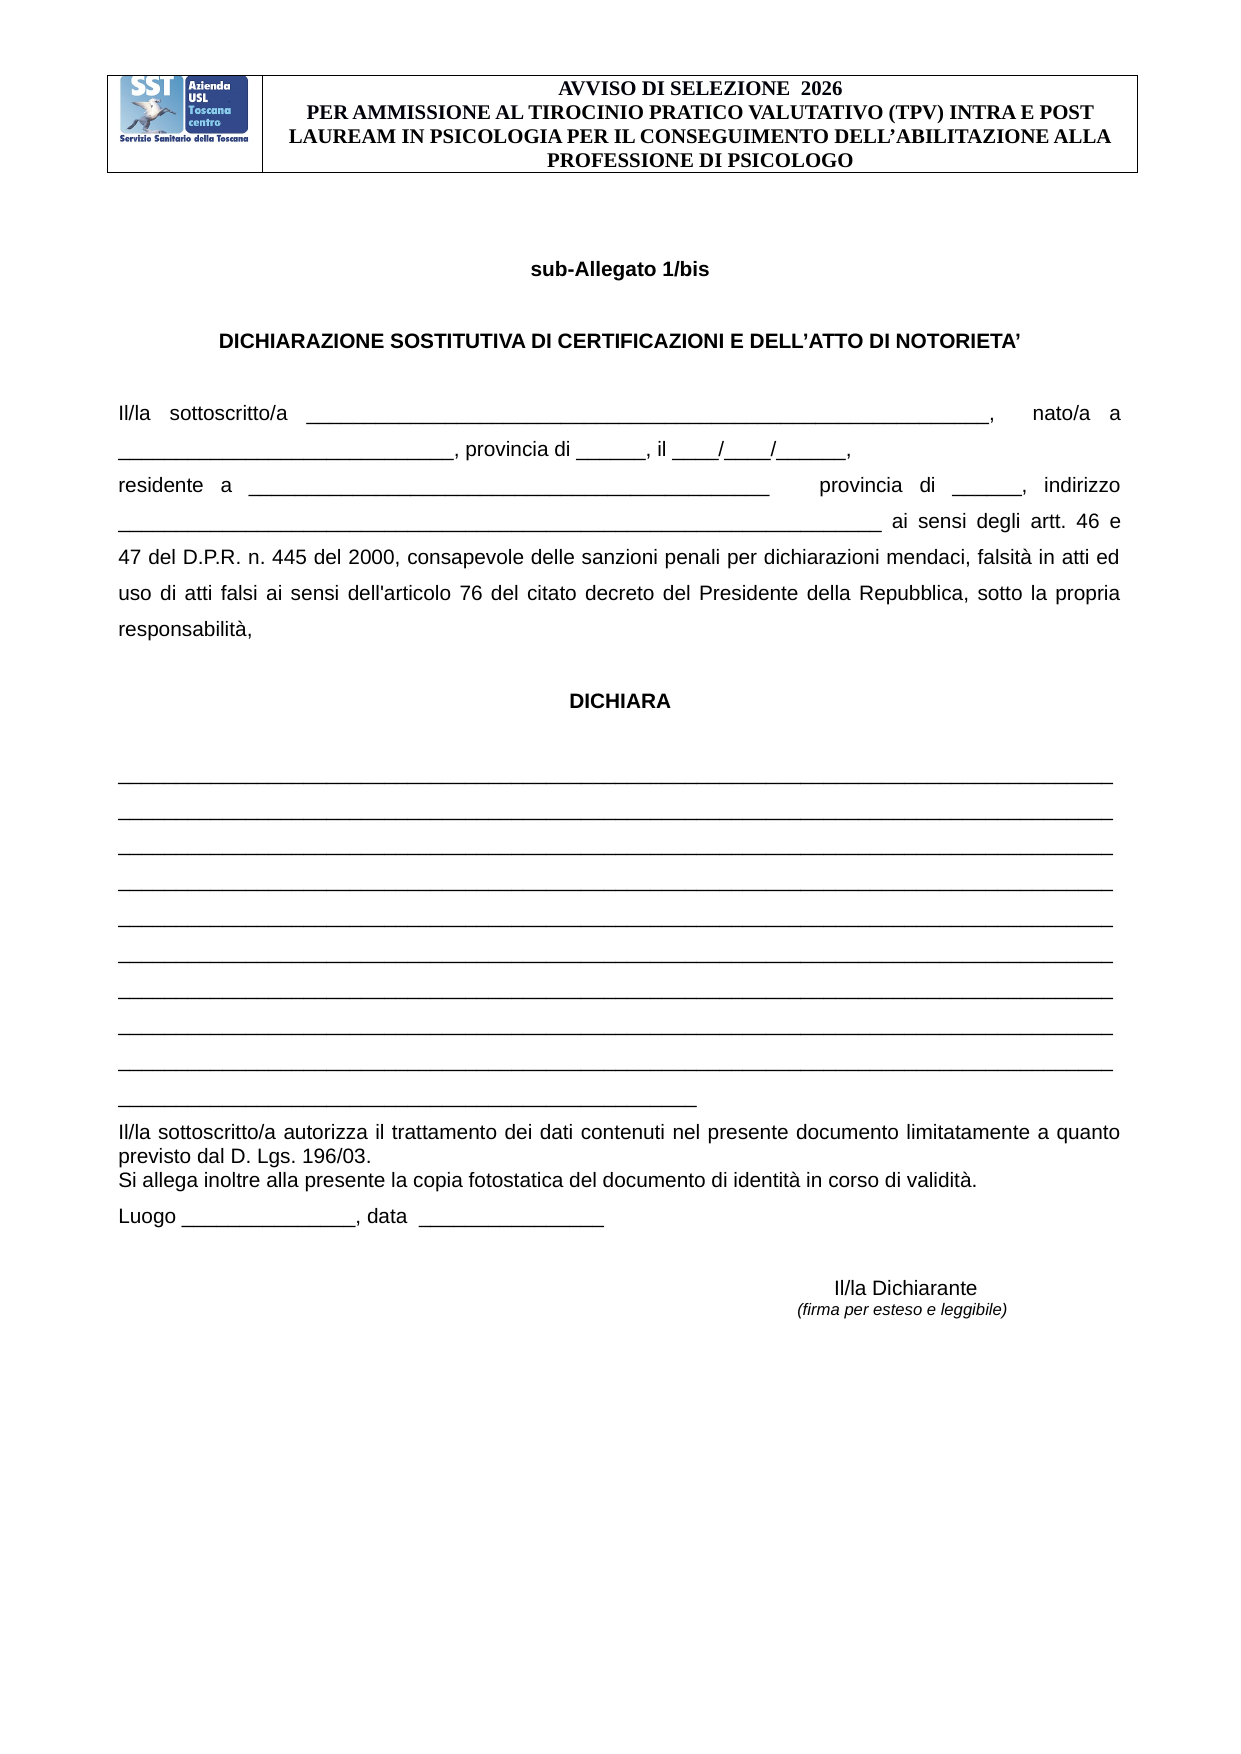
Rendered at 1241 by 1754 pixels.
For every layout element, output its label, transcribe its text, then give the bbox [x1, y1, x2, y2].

text sub-Allegato 1/bis [118, 257, 1122, 281]
text DICHIARAZIONE SOSTITUTIVA DI CERTIFICAZIONI E DELL’ATTO DI NOTORIETA’ [118, 329, 1122, 353]
text Il/la sottoscritto/a ___________________________________________________________, nato/a a _____________________________, provincia di ______, il ____/____/______, [118, 401, 1122, 461]
text Luogo _______________, data ________________ [118, 1204, 1122, 1228]
text DICHIARA [118, 688, 1122, 712]
text Il/la sottoscritto/a autorizza il trattamento dei dati contenuti nel presente documento limitatamente a quanto previsto dal D. Lgs. 196/03. [118, 1120, 1122, 1168]
text Si allega inoltre alla presente la copia fotostatica del documento di identità in corso di validità. [118, 1168, 1122, 1192]
text ________________________________________________________________________________________________________________________________________________________________________________________________________________________________________________________________________________________________________________________________________________________________________________________________________________________________________________________________________________________________________________________________________________________________________________________________________________________________________________________________________________________________________________________________________________________________________________________________________________________________________________________ [118, 760, 1122, 1108]
text (firma per esteso e leggibile) [487, 1299, 1122, 1319]
text residente a _____________________________________________ provincia di ______, indirizzo __________________________________________________________________ ai sensi degli artt. 46 e 47 del D.P.R. n. 445 del 2000, consapevole delle sanzioni penali per dichiarazioni mendaci, falsità in atti ed uso di atti falsi ai sensi dell'articolo 76 del citato decreto del Presidente della Repubblica, sotto la propria responsabilità, [118, 473, 1122, 641]
text Il/la Dichiarante [708, 1276, 1122, 1299]
